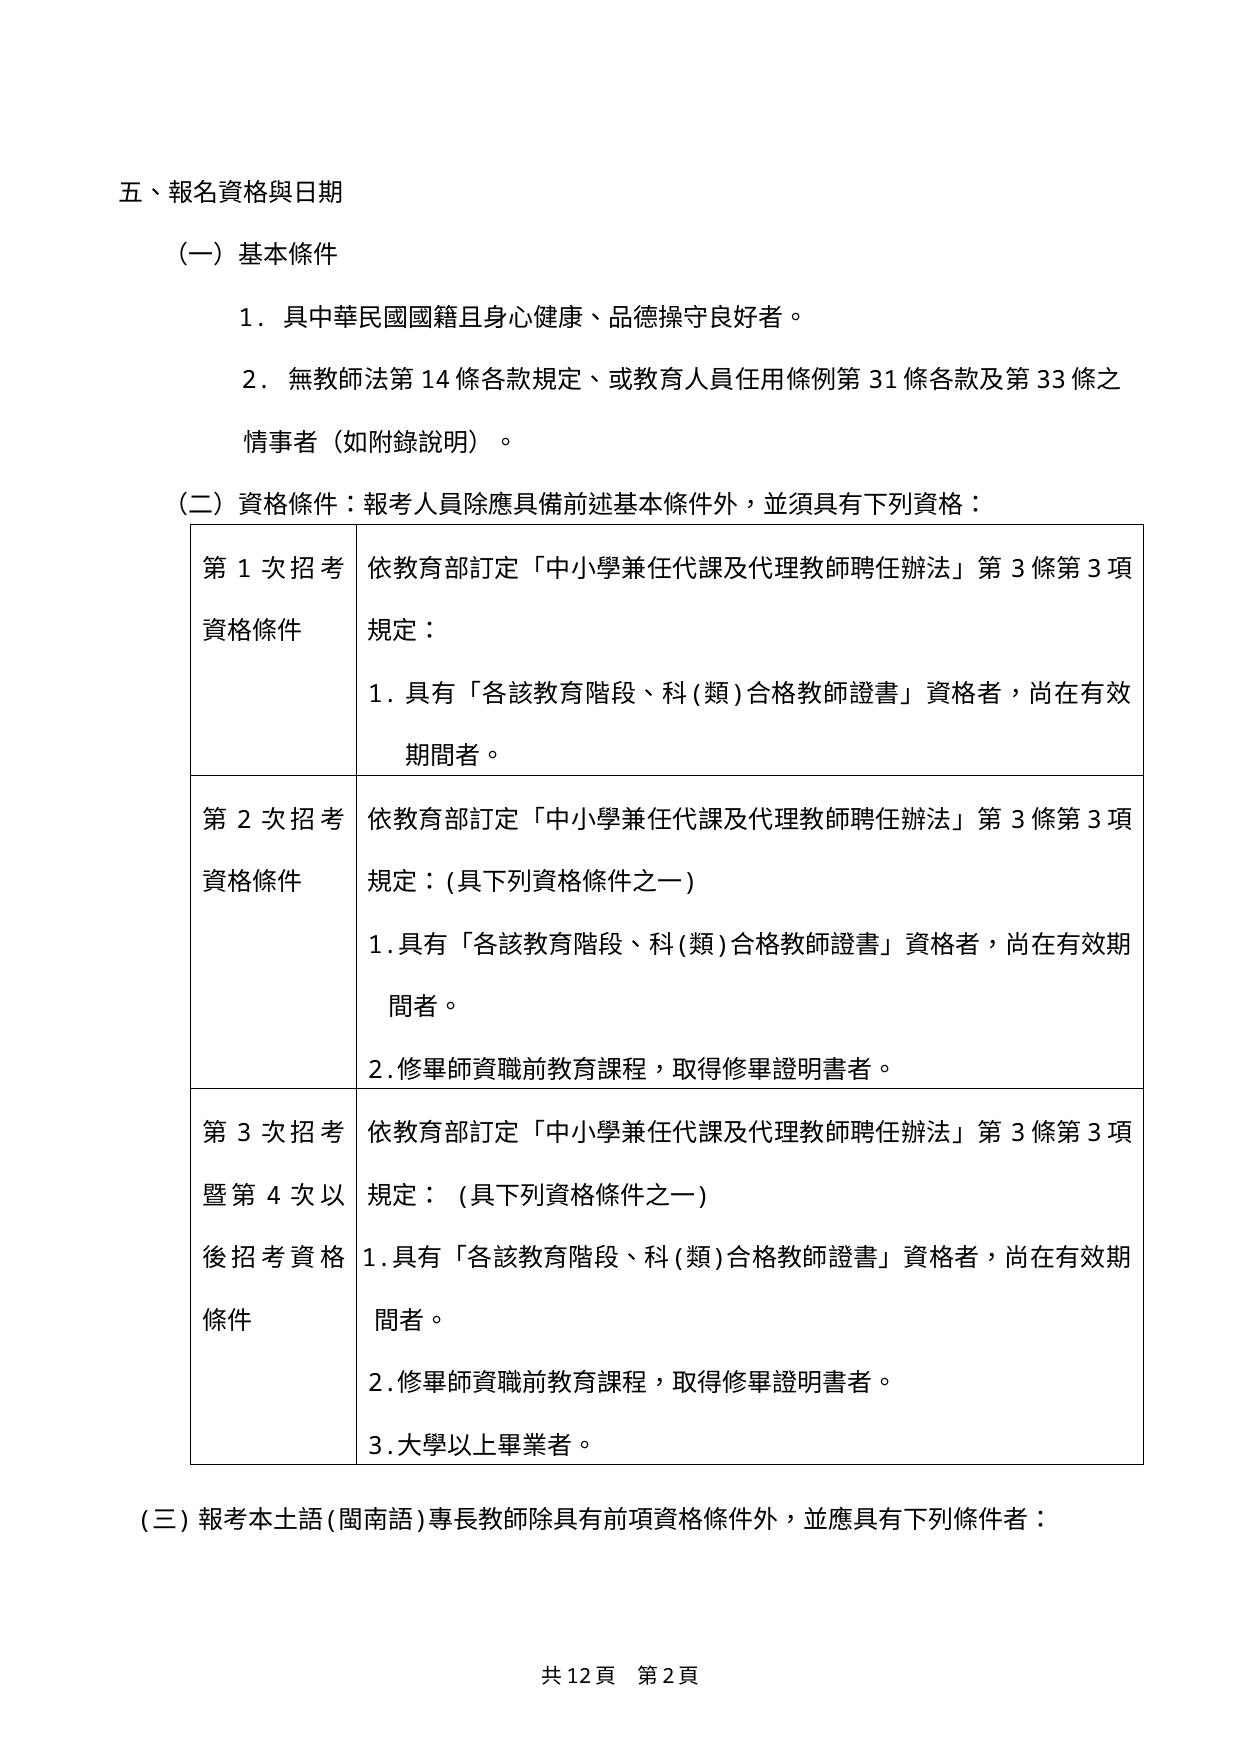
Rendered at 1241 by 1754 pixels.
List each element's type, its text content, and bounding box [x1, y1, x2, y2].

table_cell 依教育部訂定「中小學兼任代課及代理教師聘任辦法」第3條第3項規定：(具下列資格條件之一) 1.具有「各該教育階段、科(類)合格教師證書」資格者，尚在有效期間者。 2.修畢師資職前教育課程，取得修畢證明書者。 [357, 776, 1143, 1088]
text （二）資格條件：報考人員除應具備前述基本條件外，並須具有下列資格： [118, 461, 1122, 523]
table_header 依教育部訂定「中小學兼任代課及代理教師聘任辦法」第3條第3項規定： 具有「各該教育階段、科(類)合格教師證書」資格者，尚在有效期間者。 [357, 525, 1143, 774]
table_header 第1次招考資格條件 [191, 525, 356, 774]
text （一）基本條件 [118, 211, 1122, 273]
table_cell 第3次招考暨第4次以後招考資格條件 [191, 1089, 356, 1464]
text 五、報名資格與日期 [118, 148, 1122, 211]
table_cell 第2次招考資格條件 [191, 776, 356, 1088]
text 1. 具中華民國國籍且身心健康、品德操守良好者。 [118, 273, 1122, 336]
text (三) 報考本土語(閩南語)專長教師除具有前項資格條件外，並應具有下列條件者： [118, 1476, 1122, 1538]
text 2. 無教師法第14條各款規定、或教育人員任用條例第31條各款及第33條之情事者（如附錄說明）。 [118, 336, 1122, 461]
table_cell 依教育部訂定「中小學兼任代課及代理教師聘任辦法」第3條第3項規定： (具下列資格條件之一) 1.具有「各該教育階段、科(類)合格教師證書」資格者，尚在有效期間者。 2.修畢師資職前教育課程，取得修畢證明書者。 3.大學以上畢業者。 [357, 1089, 1143, 1464]
